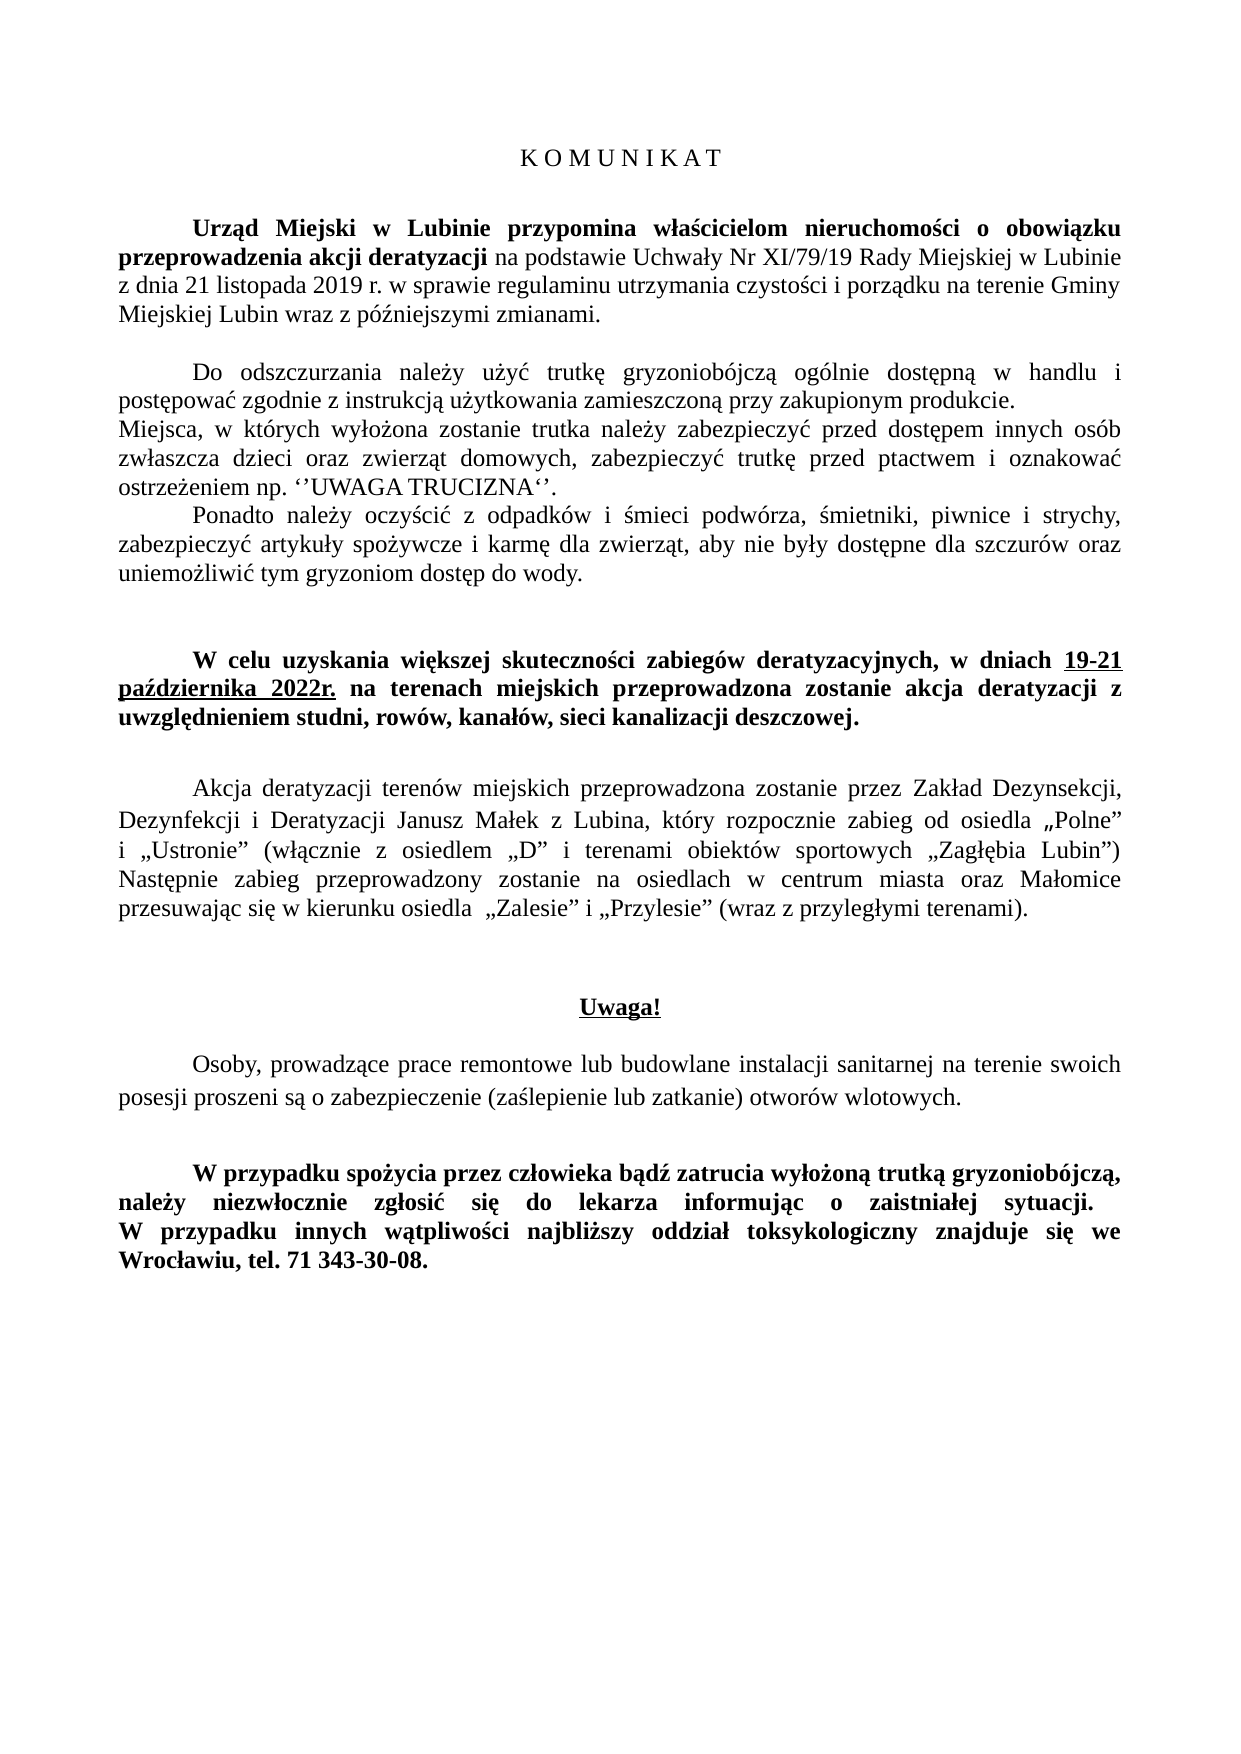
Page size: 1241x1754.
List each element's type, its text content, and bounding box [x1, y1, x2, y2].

text W przypadku spożycia przez człowieka bądź zatrucia wyłożoną trutką gryzoniobójczą, należy niezwłocznie zgłosić się do lekarza informując o zaistniałej sytuacji. W przypadku innych wątpliwości najbliższy oddział toksykologiczny znajduje się we Wrocławiu, tel. 71 343-30-08. [118, 1158, 1122, 1273]
text Miejsca, w których wyłożona zostanie trutka należy zabezpieczyć przed dostępem innych osób zwłaszcza dzieci oraz zwierząt domowych, zabezpieczyć trutkę przed ptactwem i oznakować ostrzeżeniem np. ‘’UWAGA TRUCIZNA‘’. [118, 414, 1122, 501]
text Uwaga! [118, 992, 1122, 1020]
text Do odszczurzania należy użyć trutkę gryzoniobójczą ogólnie dostępną w handlu i postępować zgodnie z instrukcją użytkowania zamieszczoną przy zakupionym produkcie. [118, 357, 1122, 414]
subtitle K O M U N I K A T [118, 143, 1122, 172]
text Osoby, prowadzące prace remontowe lub budowlane instalacji sanitarnej na terenie swoich posesji proszeni są o zabezpieczenie (zaślepienie lub zatkanie) otworów wlotowych. [118, 1049, 1122, 1111]
text W celu uzyskania większej skuteczności zabiegów deratyzacyjnych, w dniach 19-21 października 2022r. na terenach miejskich przeprowadzona zostanie akcja deratyzacji z uwzględnieniem studni, rowów, kanałów, sieci kanalizacji deszczowej. [118, 645, 1122, 731]
text Urząd Miejski w Lubinie przypomina właścicielom nieruchomości o obowiązku przeprowadzenia akcji deratyzacji na podstawie Uchwały Nr XI/79/19 Rady Miejskiej w Lubinie z dnia 21 listopada 2019 r. w sprawie regulaminu utrzymania czystości i porządku na terenie Gminy Miejskiej Lubin wraz z późniejszymi zmianami. [118, 213, 1122, 328]
text Akcja deratyzacji terenów miejskich przeprowadzona zostanie przez Zakład Dezynsekcji, Dezynfekcji i Deratyzacji Janusz Małek z Lubina, który rozpocznie zabieg od osiedla „Polne” i „Ustronie” (włącznie z osiedlem „D” i terenami obiektów sportowych „Zagłębia Lubin”) Następnie zabieg przeprowadzony zostanie na osiedlach w centrum miasta oraz Małomice przesuwając się w kierunku osiedla „Zalesie” i „Przylesie” (wraz z przyległymi terenami). [118, 773, 1122, 922]
text Ponadto należy oczyścić z odpadków i śmieci podwórza, śmietniki, piwnice i strychy, zabezpieczyć artykuły spożywcze i karmę dla zwierząt, aby nie były dostępne dla szczurów oraz uniemożliwić tym gryzoniom dostęp do wody. [118, 501, 1122, 587]
